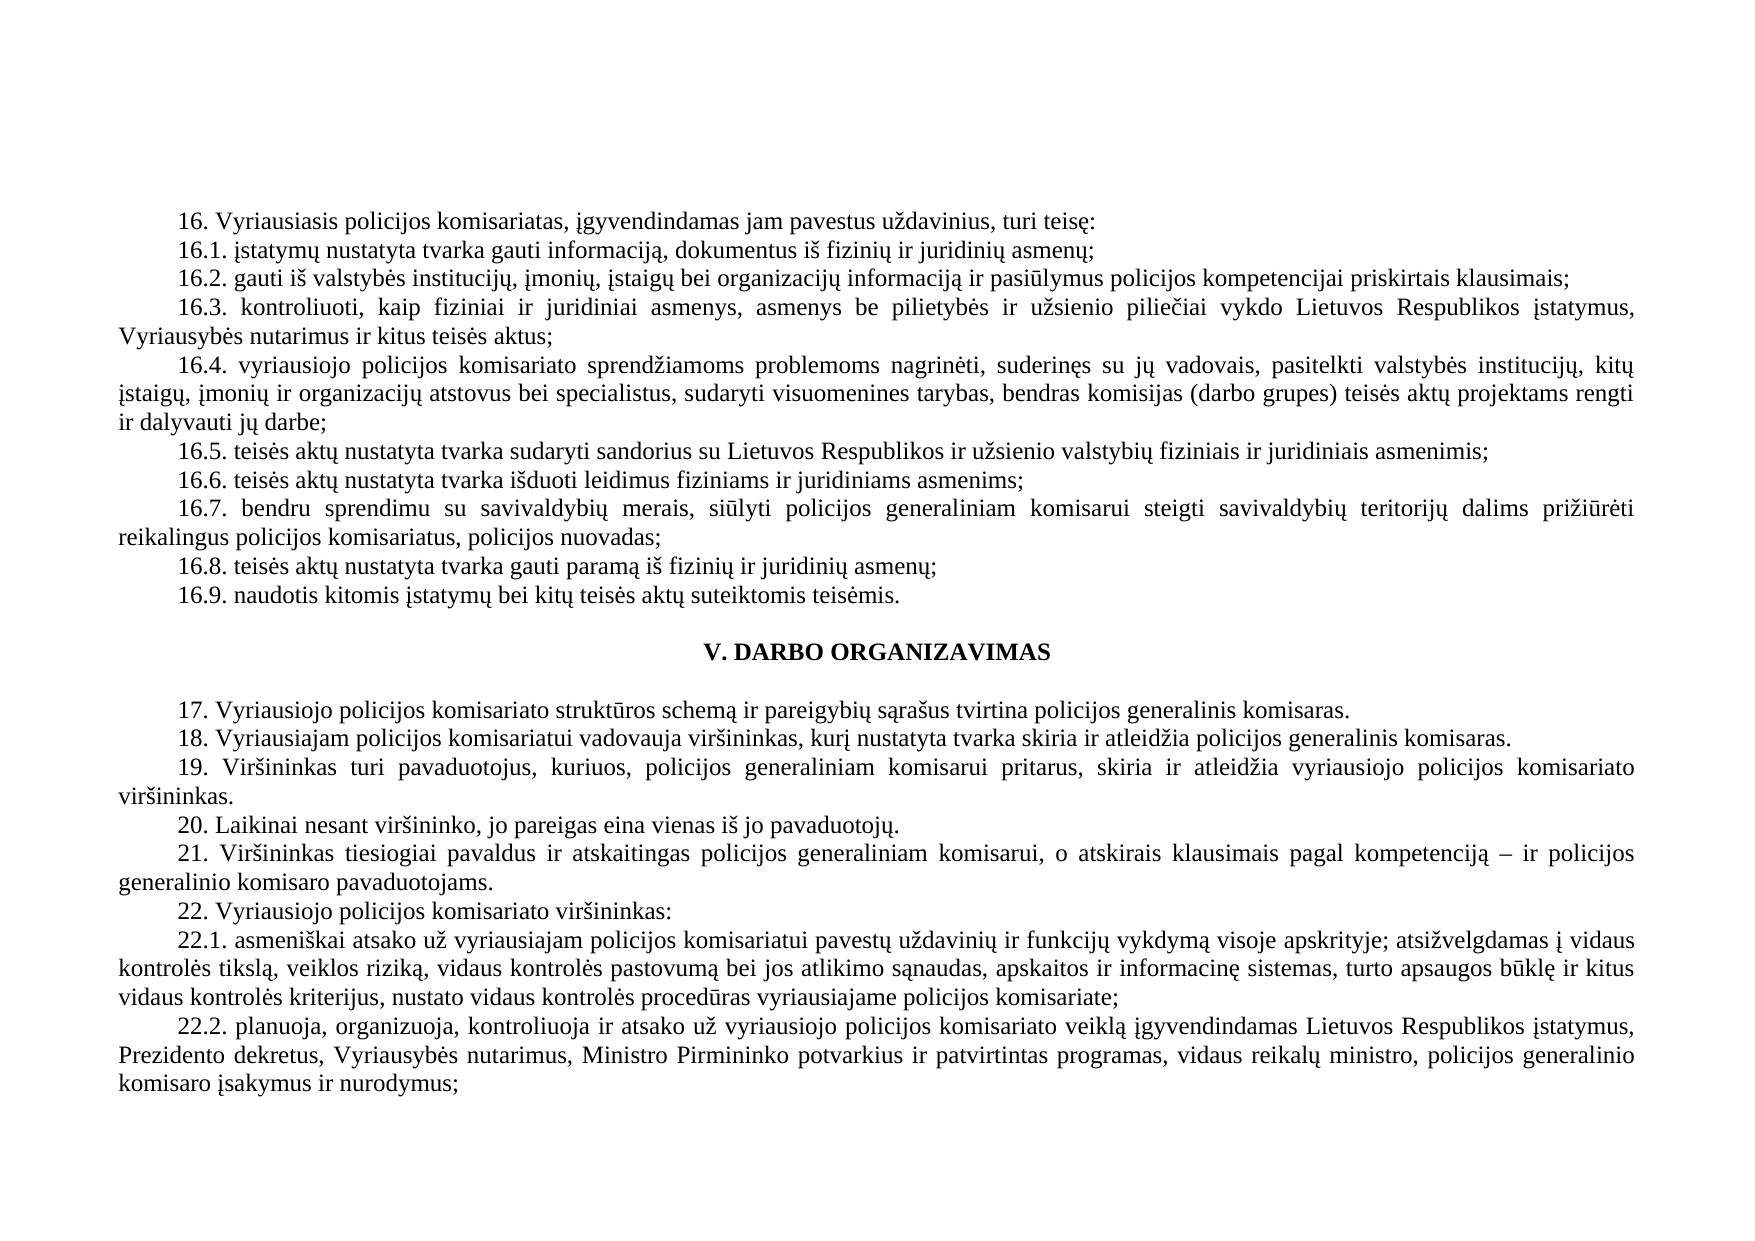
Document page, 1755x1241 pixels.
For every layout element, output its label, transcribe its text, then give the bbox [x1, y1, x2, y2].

text 20. Laikinai nesant viršininko, jo pareigas eina vienas iš jo pavaduotojų. [118, 810, 1636, 838]
text V. DARBO ORGANIZAVIMAS [118, 637, 1636, 666]
text 16.5. teisės aktų nustatyta tvarka sudaryti sandorius su Lietuvos Respublikos ir užsienio valstybių fiziniais ir juridiniais asmenimis; [118, 436, 1636, 465]
text 16.6. teisės aktų nustatyta tvarka išduoti leidimus fiziniams ir juridiniams asmenims; [118, 465, 1636, 493]
text 16.1. įstatymų nustatyta tvarka gauti informaciją, dokumentus iš fizinių ir juridinių asmenų; [118, 235, 1636, 263]
text 22. Vyriausiojo policijos komisariato viršininkas: [118, 896, 1636, 925]
text 16. Vyriausiasis policijos komisariatas, įgyvendindamas jam pavestus uždavinius, turi teisę: [118, 206, 1636, 235]
text 19. Viršininkas turi pavaduotojus, kuriuos, policijos generaliniam komisarui pritarus, skiria ir atleidžia vyriausiojo policijos komisariato viršininkas. [118, 752, 1636, 810]
text 16.2. gauti iš valstybės institucijų, įmonių, įstaigų bei organizacijų informaciją ir pasiūlymus policijos kompetencijai priskirtais klausimais; [118, 263, 1636, 292]
text 16.9. naudotis kitomis įstatymų bei kitų teisės aktų suteiktomis teisėmis. [118, 580, 1636, 608]
text 17. Vyriausiojo policijos komisariato struktūros schemą ir pareigybių sąrašus tvirtina policijos generalinis komisaras. [118, 695, 1636, 723]
text 18. Vyriausiajam policijos komisariatui vadovauja viršininkas, kurį nustatyta tvarka skiria ir atleidžia policijos generalinis komisaras. [118, 723, 1636, 752]
text 22.1. asmeniškai atsako už vyriausiajam policijos komisariatui pavestų uždavinių ir funkcijų vykdymą visoje apskrityje; atsižvelgdamas į vidaus kontrolės tikslą, veiklos riziką, vidaus kontrolės pastovumą bei jos atlikimo sąnaudas, apskaitos ir informacinę sistemas, turto apsaugos būklę ir kitus vidaus kontrolės kriterijus, nustato vidaus kontrolės procedūras vyriausiajame policijos komisariate; [118, 925, 1636, 1011]
text 22.2. planuoja, organizuoja, kontroliuoja ir atsako už vyriausiojo policijos komisariato veiklą įgyvendindamas Lietuvos Respublikos įstatymus, Prezidento dekretus, Vyriausybės nutarimus, Ministro Pirmininko potvarkius ir patvirtintas programas, vidaus reikalų ministro, policijos generalinio komisaro įsakymus ir nurodymus; [118, 1011, 1636, 1097]
text 21. Viršininkas tiesiogiai pavaldus ir atskaitingas policijos generaliniam komisarui, o atskirais klausimais pagal kompetenciją – ir policijos generalinio komisaro pavaduotojams. [118, 838, 1636, 896]
text 16.7. bendru sprendimu su savivaldybių merais, siūlyti policijos generaliniam komisarui steigti savivaldybių teritorijų dalims prižiūrėti reikalingus policijos komisariatus, policijos nuovadas; [118, 493, 1636, 551]
text 16.3. kontroliuoti, kaip fiziniai ir juridiniai asmenys, asmenys be pilietybės ir užsienio piliečiai vykdo Lietuvos Respublikos įstatymus, Vyriausybės nutarimus ir kitus teisės aktus; [118, 292, 1636, 350]
text 16.4. vyriausiojo policijos komisariato sprendžiamoms problemoms nagrinėti, suderinęs su jų vadovais, pasitelkti valstybės institucijų, kitų įstaigų, įmonių ir organizacijų atstovus bei specialistus, sudaryti visuomenines tarybas, bendras komisijas (darbo grupes) teisės aktų projektams rengti ir dalyvauti jų darbe; [118, 350, 1636, 436]
text 16.8. teisės aktų nustatyta tvarka gauti paramą iš fizinių ir juridinių asmenų; [118, 551, 1636, 580]
